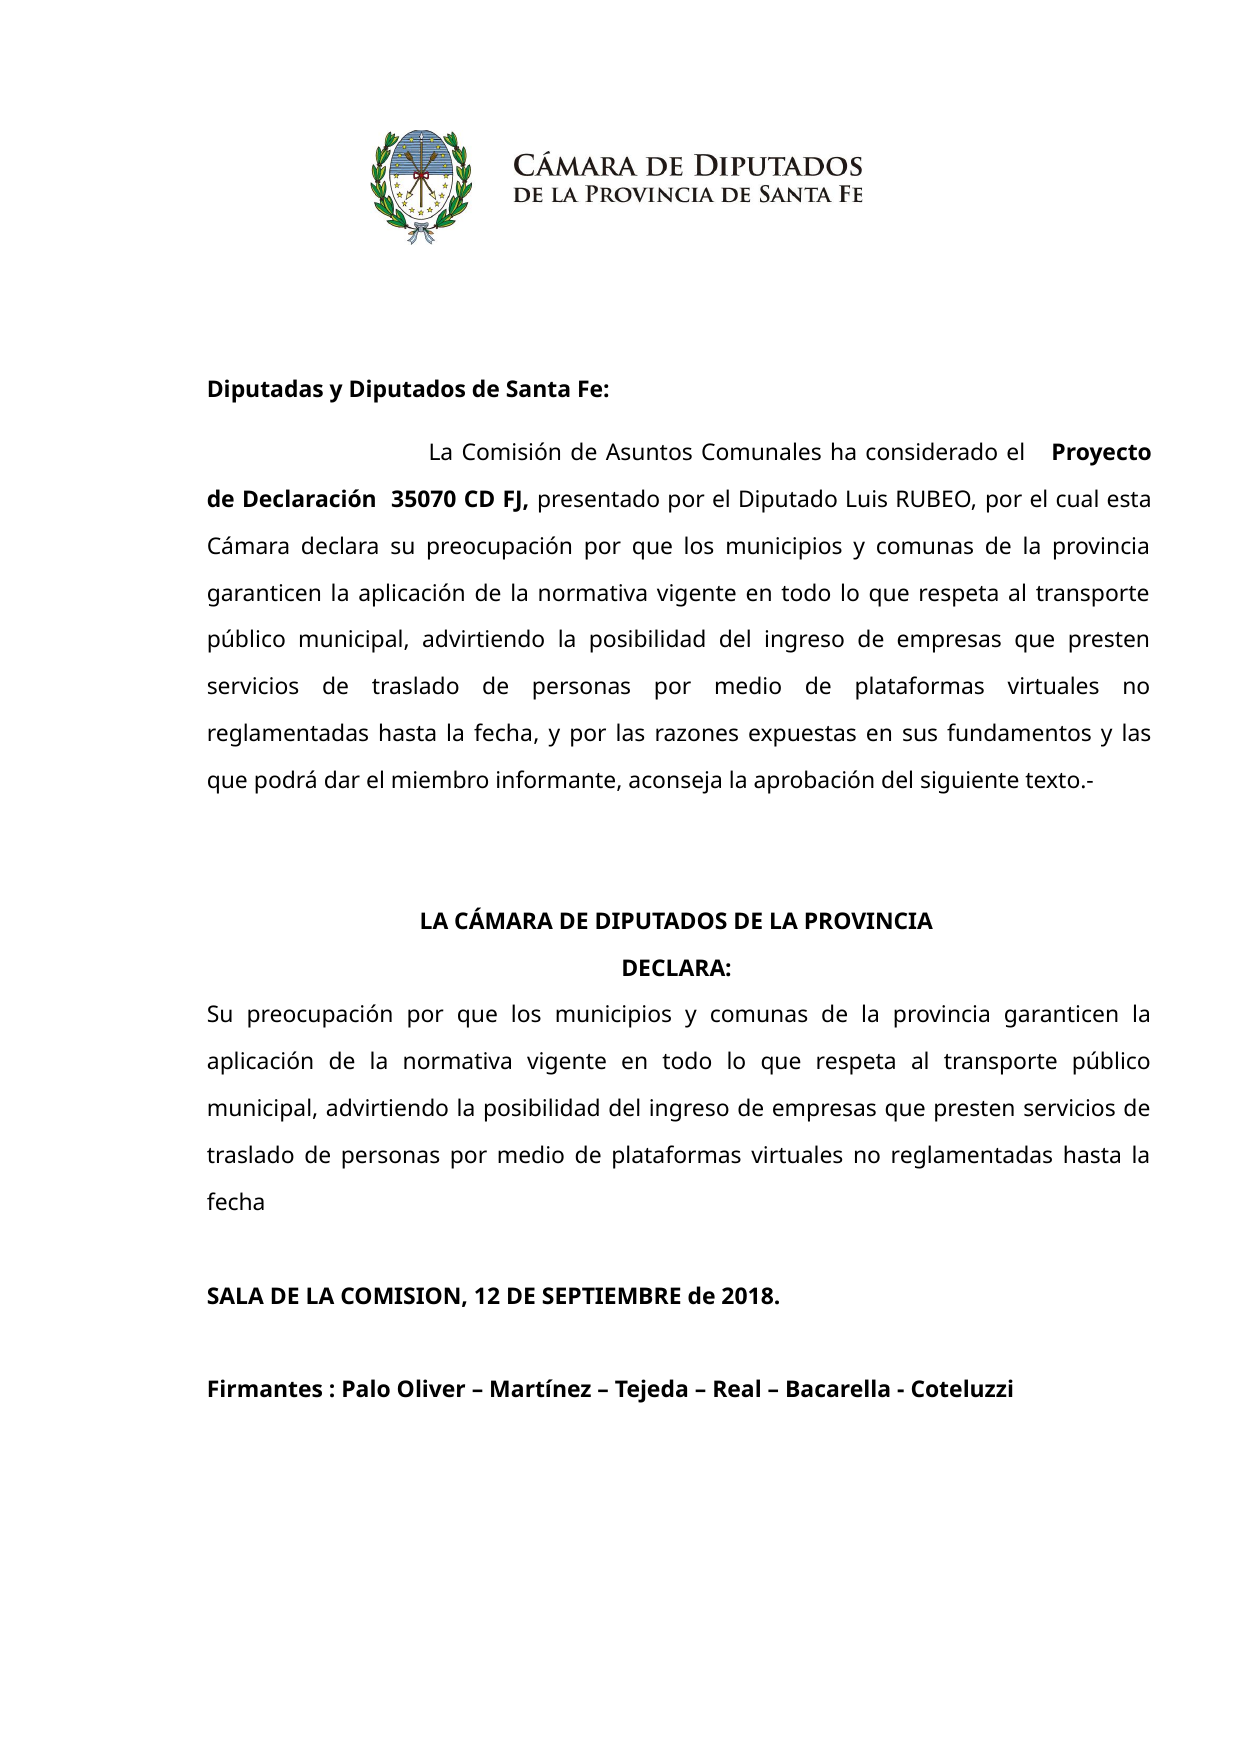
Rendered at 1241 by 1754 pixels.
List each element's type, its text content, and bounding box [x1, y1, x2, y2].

text Firmantes : Palo Oliver – Martínez – Tejeda – Real – Bacarella - Coteluzzi [207, 1373, 1152, 1405]
text DECLARA: [207, 952, 1152, 983]
text SALA DE LA COMISION, 12 DE SEPTIEMBRE de 2018. [207, 1280, 1152, 1311]
text LA CÁMARA DE DIPUTADOS DE LA PROVINCIA [207, 905, 1152, 936]
text Su preocupación por que los municipios y comunas de la provincia garanticen la aplicación de la normativa vigente en todo lo que respeta al transporte público municipal, advirtiendo la posibilidad del ingreso de empresas que presten servicios de traslado de personas por medio de plataformas virtuales no reglamentadas hasta la fecha [207, 998, 1152, 1217]
text Diputadas y Diputados de Santa Fe: [207, 342, 1152, 405]
text La Comisión de Asuntos Comunales ha considerado el Proyecto de Declaración 35070 CD FJ, presentado por el Diputado Luis RUBEO, por el cual esta Cámara declara su preocupación por que los municipios y comunas de la provincia garanticen la aplicación de la normativa vigente en todo lo que respeta al transporte público municipal, advirtiendo la posibilidad del ingreso de empresas que presten servicios de traslado de personas por medio de plataformas virtuales no reglamentadas hasta la fecha, y por las razones expuestas en sus fundamentos y las que podrá dar el miembro informante, aconseja la aprobación del siguiente texto.- [207, 436, 1152, 795]
picture [370, 130, 863, 249]
